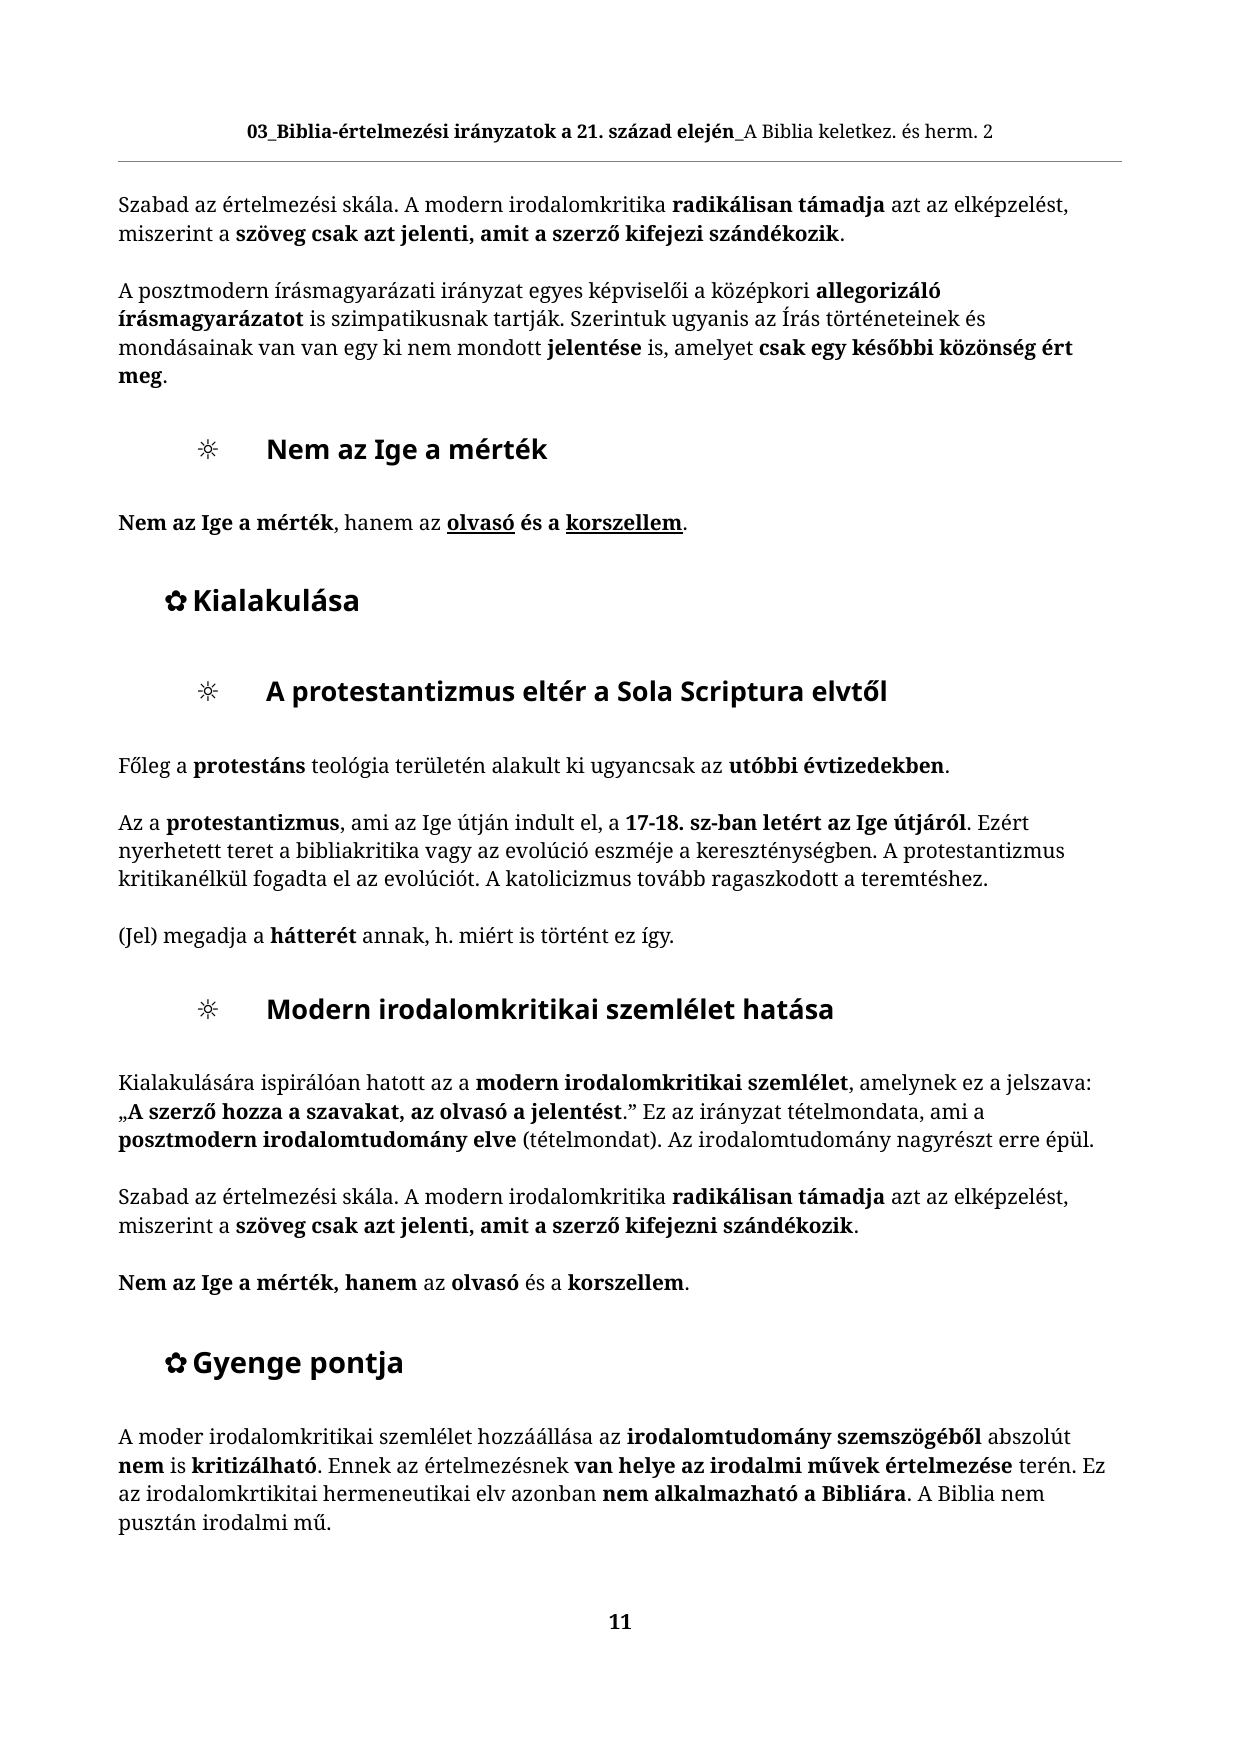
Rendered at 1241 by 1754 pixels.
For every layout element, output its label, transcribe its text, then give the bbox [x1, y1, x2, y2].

subtitle Modern irodalomkritikai szemlélet hatása [118, 991, 1122, 1028]
text Nem az Ige a mérték, hanem az olvasó és a korszellem. [118, 508, 1122, 537]
text Főleg a protestáns teológia területén alakult ki ugyancsak az utóbbi évtizedekben. [118, 751, 1122, 779]
text Szabad az értelmezési skála. A modern irodalomkritika radikálisan támadja azt az elképzelést, miszerint a szöveg csak azt jelenti, amit a szerző kifejezni szándékozik. [118, 1182, 1122, 1239]
subtitle Nem az Ige a mérték [118, 431, 1122, 467]
subtitle Gyenge pontja [118, 1342, 1122, 1382]
text (Jel) megadja a hátterét annak, h. miért is történt ez így. [118, 921, 1122, 950]
text A moder irodalomkritikai szemlélet hozzáállása az irodalomtudomány szemszögéből abszolút nem is kritizálható. Ennek az értelmezésnek van helye az irodalmi művek értelmezése terén. Ez az irodalomkrtikitai hermeneutikai elv azonban nem alkalmazható a Bibliára. A Biblia nem pusztán irodalmi mű. [118, 1422, 1122, 1536]
text A posztmodern írásmagyarázati irányzat egyes képviselői a középkori allegorizáló írásmagyarázatot is szimpatikusnak tartják. Szerintuk ugyanis az Írás történeteinek és mondásainak van van egy ki nem mondott jelentése is, amelyet csak egy későbbi közönség ért meg. [118, 276, 1122, 389]
text Az a protestantizmus, ami az Ige útján indult el, a 17-18. sz-ban letért az Ige útjáról. Ezért nyerhetett teret a bibliakritika vagy az evolúció eszméje a kereszténységben. A protestantizmus kritikanélkül fogadta el az evolúciót. A katolicizmus tovább ragaszkodott a teremtéshez. [118, 808, 1122, 893]
subtitle Kialakulása [118, 580, 1122, 619]
text Kialakulására ispirálóan hatott az a modern irodalomkritikai szemlélet, amelynek ez a jelszava: „A szerző hozza a szavakat, az olvasó a jelentést.” Ez az irányzat tételmondata, ami a posztmodern irodalomtudomány elve (tételmondat). Az irodalomtudomány nagyrészt erre épül. [118, 1068, 1122, 1154]
subtitle A protestantizmus eltér a Sola Scriptura elvtől [118, 673, 1122, 710]
text Szabad az értelmezési skála. A modern irodalomkritika radikálisan támadja azt az elképzelést, miszerint a szöveg csak azt jelenti, amit a szerző kifejezi szándékozik. [118, 191, 1122, 247]
text Nem az Ige a mérték, hanem az olvasó és a korszellem. [118, 1268, 1122, 1296]
